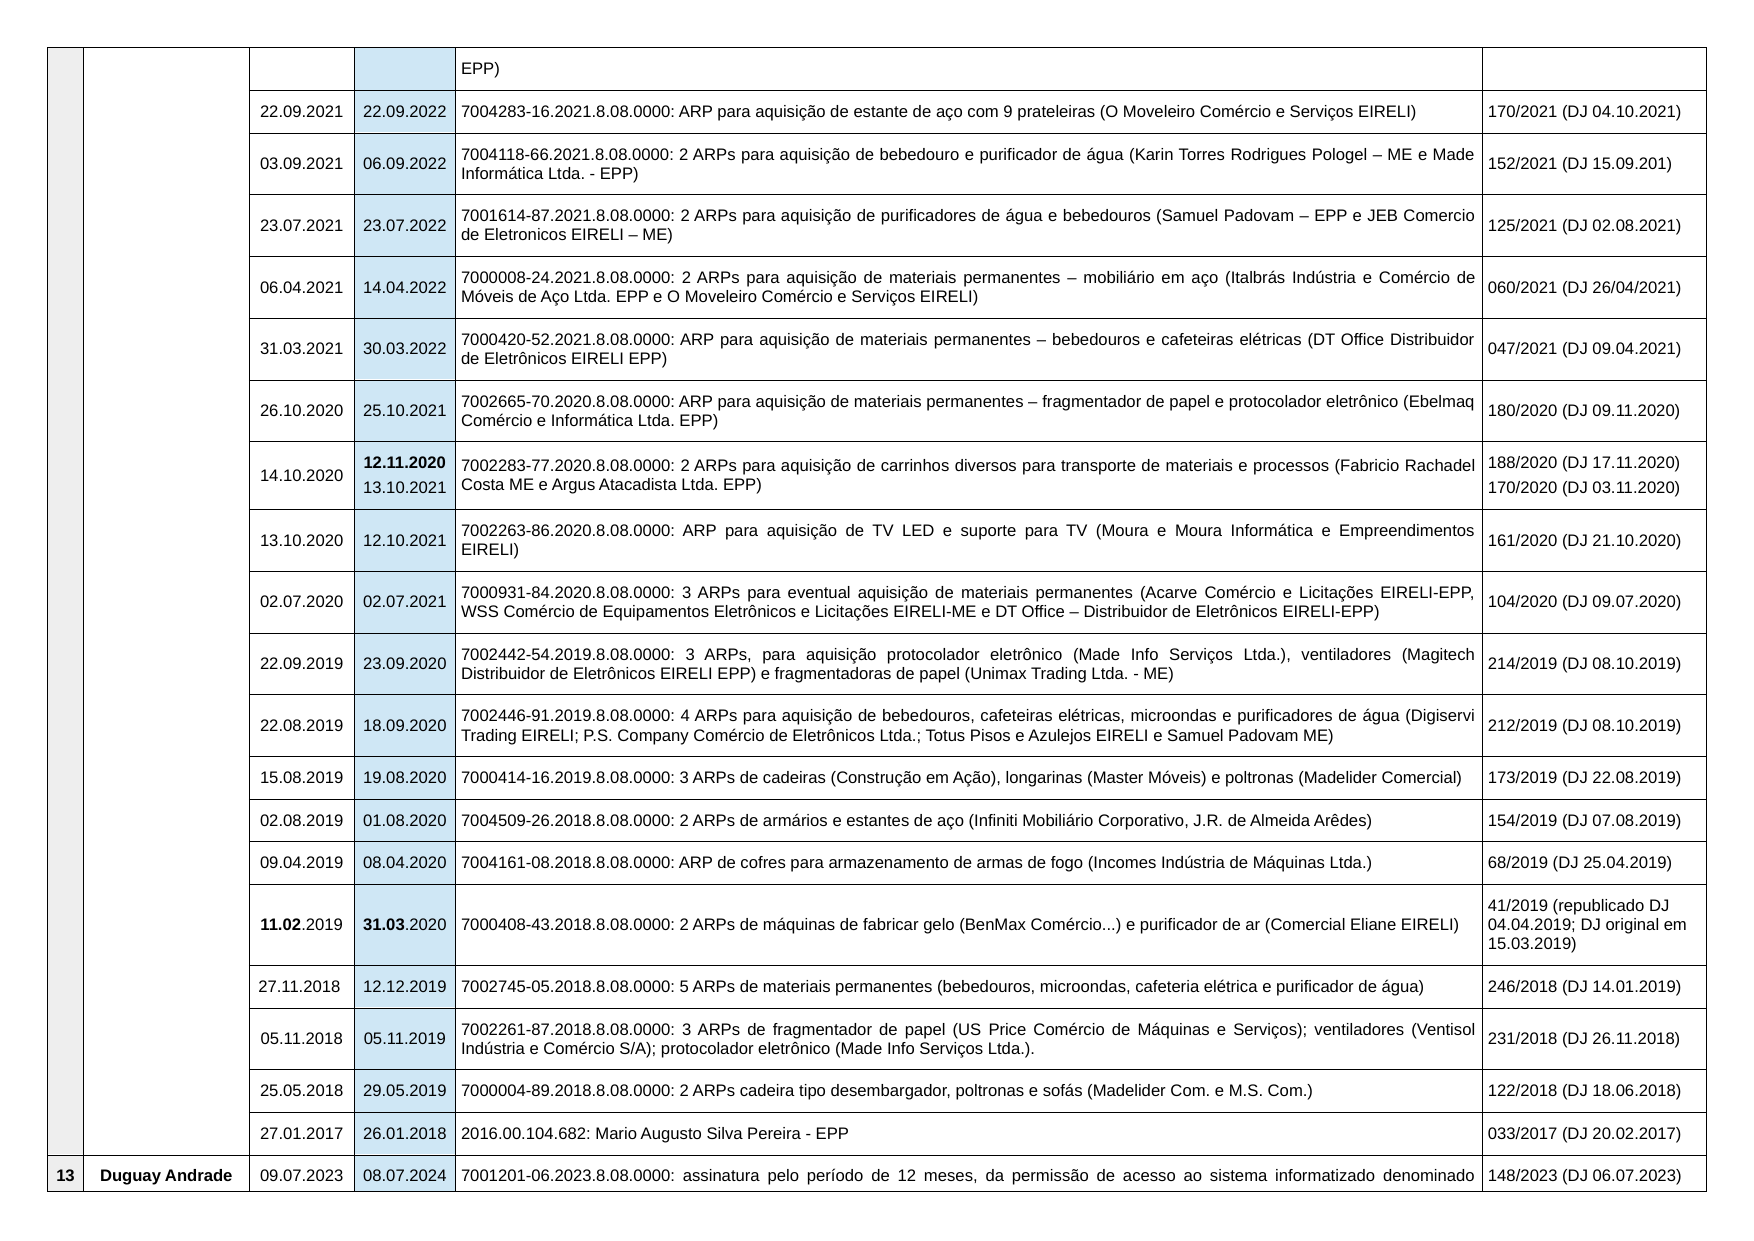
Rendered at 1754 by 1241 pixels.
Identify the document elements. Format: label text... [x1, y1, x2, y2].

table_cell 13.10.2020 [250, 510, 354, 571]
table_cell EPP) [456, 48, 1482, 90]
table_cell [1483, 48, 1706, 90]
table_cell 7000004-89.2018.8.08.0000: 2 ARPs cadeira tipo desembargador, poltronas e sofás (Madelider Com. e M.S. Com.) [456, 1070, 1482, 1112]
table_cell 09.04.2019 [250, 842, 354, 884]
table_cell 22.09.2021 [250, 91, 354, 132]
table_cell 25.10.2021 [355, 381, 455, 441]
table_cell 12.12.2019 [355, 966, 455, 1007]
table_cell 15.08.2019 [250, 757, 354, 799]
table_cell 22.09.2022 [355, 91, 455, 132]
table_cell 08.04.2020 [355, 842, 455, 884]
table_cell 14.10.2020 [250, 442, 354, 509]
table_cell 41/2019 (republicado DJ 04.04.2019; DJ original em 15.03.2019) [1483, 885, 1706, 965]
table_cell 212/2019 (DJ 08.10.2019) [1483, 695, 1706, 756]
table_cell 13 [48, 1156, 83, 1191]
table_cell 173/2019 (DJ 22.08.2019) [1483, 757, 1706, 799]
table_cell 02.07.2020 [250, 572, 354, 633]
table_cell 09.07.2023 [250, 1156, 354, 1191]
table_cell 01.08.2020 [355, 800, 455, 841]
table_cell 7004161-08.2018.8.08.0000: ARP de cofres para armazenamento de armas de fogo (Incomes Indústria de Máquinas Ltda.) [456, 842, 1482, 884]
table_cell 31.03.2021 [250, 319, 354, 379]
table_cell 7004509-26.2018.8.08.0000: 2 ARPs de armários e estantes de aço (Infiniti Mobiliário Corporativo, J.R. de Almeida Arêdes) [456, 800, 1482, 841]
table_cell 23.07.2022 [355, 195, 455, 256]
table_cell 12.11.2020 13.10.2021 [355, 442, 455, 509]
table_cell 7001201-06.2023.8.08.0000: assinatura pelo período de 12 meses, da permissão de acesso ao sistema informatizado denominado [456, 1156, 1482, 1191]
table_cell 7000008-24.2021.8.08.0000: 2 ARPs para aquisição de materiais permanentes – mobiliário em aço (Italbrás Indústria e Comércio de Móveis de Aço Ltda. EPP e O Moveleiro Comércio e Serviços EIRELI) [456, 257, 1482, 318]
table_cell 03.09.2021 [250, 134, 354, 194]
table_cell 104/2020 (DJ 09.07.2020) [1483, 572, 1706, 633]
table_cell 180/2020 (DJ 09.11.2020) [1483, 381, 1706, 441]
table_cell 7000420-52.2021.8.08.0000: ARP para aquisição de materiais permanentes – bebedouros e cafeteiras elétricas (DT Office Distribuidor de Eletrônicos EIRELI EPP) [456, 319, 1482, 379]
table_cell [250, 48, 354, 90]
table_cell 27.01.2017 [250, 1113, 354, 1154]
table_cell 02.07.2021 [355, 572, 455, 633]
table_cell 122/2018 (DJ 18.06.2018) [1483, 1070, 1706, 1112]
table_cell 23.07.2021 [250, 195, 354, 256]
table_cell 060/2021 (DJ 26/04/2021) [1483, 257, 1706, 318]
table_cell 19.08.2020 [355, 757, 455, 799]
table_cell 18.09.2020 [355, 695, 455, 756]
table_cell 214/2019 (DJ 08.10.2019) [1483, 634, 1706, 694]
table_cell 12.10.2021 [355, 510, 455, 571]
table_cell 11.02.2019 [250, 885, 354, 965]
table_cell [84, 48, 249, 1154]
table_cell 148/2023 (DJ 06.07.2023) [1483, 1156, 1706, 1191]
table_cell 31.03.2020 [355, 885, 455, 965]
table_cell 22.08.2019 [250, 695, 354, 756]
table_cell 02.08.2019 [250, 800, 354, 841]
table_cell 154/2019 (DJ 07.08.2019) [1483, 800, 1706, 841]
table_cell 23.09.2020 [355, 634, 455, 694]
table_cell 7004283-16.2021.8.08.0000: ARP para aquisição de estante de aço com 9 prateleiras (O Moveleiro Comércio e Serviços EIRELI) [456, 91, 1482, 132]
table_cell 26.10.2020 [250, 381, 354, 441]
table_cell 22.09.2019 [250, 634, 354, 694]
table_cell 05.11.2018 [250, 1009, 354, 1069]
table_cell 25.05.2018 [250, 1070, 354, 1112]
table_cell 30.03.2022 [355, 319, 455, 379]
table_cell 161/2020 (DJ 21.10.2020) [1483, 510, 1706, 571]
table_cell 29.05.2019 [355, 1070, 455, 1112]
table_cell 27.11.2018 [250, 966, 354, 1007]
table_cell 7000931-84.2020.8.08.0000: 3 ARPs para eventual aquisição de materiais permanentes (Acarve Comércio e Licitações EIRELI-EPP, WSS Comércio de Equipamentos Eletrônicos e Licitações EIRELI-ME e DT Office – Distribuidor de Eletrônicos EIRELI-EPP) [456, 572, 1482, 633]
table_cell 7002446-91.2019.8.08.0000: 4 ARPs para aquisição de bebedouros, cafeteiras elétricas, microondas e purificadores de água (Digiservi Trading EIRELI; P.S. Company Comércio de Eletrônicos Ltda.; Totus Pisos e Azulejos EIRELI e Samuel Padovam ME) [456, 695, 1482, 756]
table_cell 7000408-43.2018.8.08.0000: 2 ARPs de máquinas de fabricar gelo (BenMax Comércio...) e purificador de ar (Comercial Eliane EIRELI) [456, 885, 1482, 965]
table_cell 2016.00.104.682: Mario Augusto Silva Pereira - EPP [456, 1113, 1482, 1154]
table_cell [355, 48, 455, 90]
table_cell 152/2021 (DJ 15.09.201) [1483, 134, 1706, 194]
table_cell 188/2020 (DJ 17.11.2020) 170/2020 (DJ 03.11.2020) [1483, 442, 1706, 509]
table_cell 08.07.2024 [355, 1156, 455, 1191]
table_cell 06.09.2022 [355, 134, 455, 194]
table_cell 231/2018 (DJ 26.11.2018) [1483, 1009, 1706, 1069]
table_cell 170/2021 (DJ 04.10.2021) [1483, 91, 1706, 132]
table_cell 26.01.2018 [355, 1113, 455, 1154]
table_cell 14.04.2022 [355, 257, 455, 318]
table_cell [48, 48, 83, 1154]
table_cell 7004118-66.2021.8.08.0000: 2 ARPs para aquisição de bebedouro e purificador de água (Karin Torres Rodrigues Pologel – ME e Made Informática Ltda. - EPP) [456, 134, 1482, 194]
table_cell 7002442-54.2019.8.08.0000: 3 ARPs, para aquisição protocolador eletrônico (Made Info Serviços Ltda.), ventiladores (Magitech Distribuidor de Eletrônicos EIRELI EPP) e fragmentadoras de papel (Unimax Trading Ltda. - ME) [456, 634, 1482, 694]
table_cell 125/2021 (DJ 02.08.2021) [1483, 195, 1706, 256]
table_cell 68/2019 (DJ 25.04.2019) [1483, 842, 1706, 884]
table_cell Duguay Andrade [84, 1156, 249, 1191]
table_cell 7000414-16.2019.8.08.0000: 3 ARPs de cadeiras (Construção em Ação), longarinas (Master Móveis) e poltronas (Madelider Comercial) [456, 757, 1482, 799]
table_cell 7002261-87.2018.8.08.0000: 3 ARPs de fragmentador de papel (US Price Comércio de Máquinas e Serviços); ventiladores (Ventisol Indústria e Comércio S/A); protocolador eletrônico (Made Info Serviços Ltda.). [456, 1009, 1482, 1069]
table_cell 7001614-87.2021.8.08.0000: 2 ARPs para aquisição de purificadores de água e bebedouros (Samuel Padovam – EPP e JEB Comercio de Eletronicos EIRELI – ME) [456, 195, 1482, 256]
table_cell 7002283-77.2020.8.08.0000: 2 ARPs para aquisição de carrinhos diversos para transporte de materiais e processos (Fabricio Rachadel Costa ME e Argus Atacadista Ltda. EPP) [456, 442, 1482, 509]
table_cell 7002263-86.2020.8.08.0000: ARP para aquisição de TV LED e suporte para TV (Moura e Moura Informática e Empreendimentos EIRELI) [456, 510, 1482, 571]
table_cell 246/2018 (DJ 14.01.2019) [1483, 966, 1706, 1007]
table_cell 7002665-70.2020.8.08.0000: ARP para aquisição de materiais permanentes – fragmentador de papel e protocolador eletrônico (Ebelmaq Comércio e Informática Ltda. EPP) [456, 381, 1482, 441]
table_cell 033/2017 (DJ 20.02.2017) [1483, 1113, 1706, 1154]
table_cell 06.04.2021 [250, 257, 354, 318]
table_cell 05.11.2019 [355, 1009, 455, 1069]
table_cell 047/2021 (DJ 09.04.2021) [1483, 319, 1706, 379]
table_cell 7002745-05.2018.8.08.0000: 5 ARPs de materiais permanentes (bebedouros, microondas, cafeteria elétrica e purificador de água) [456, 966, 1482, 1007]
